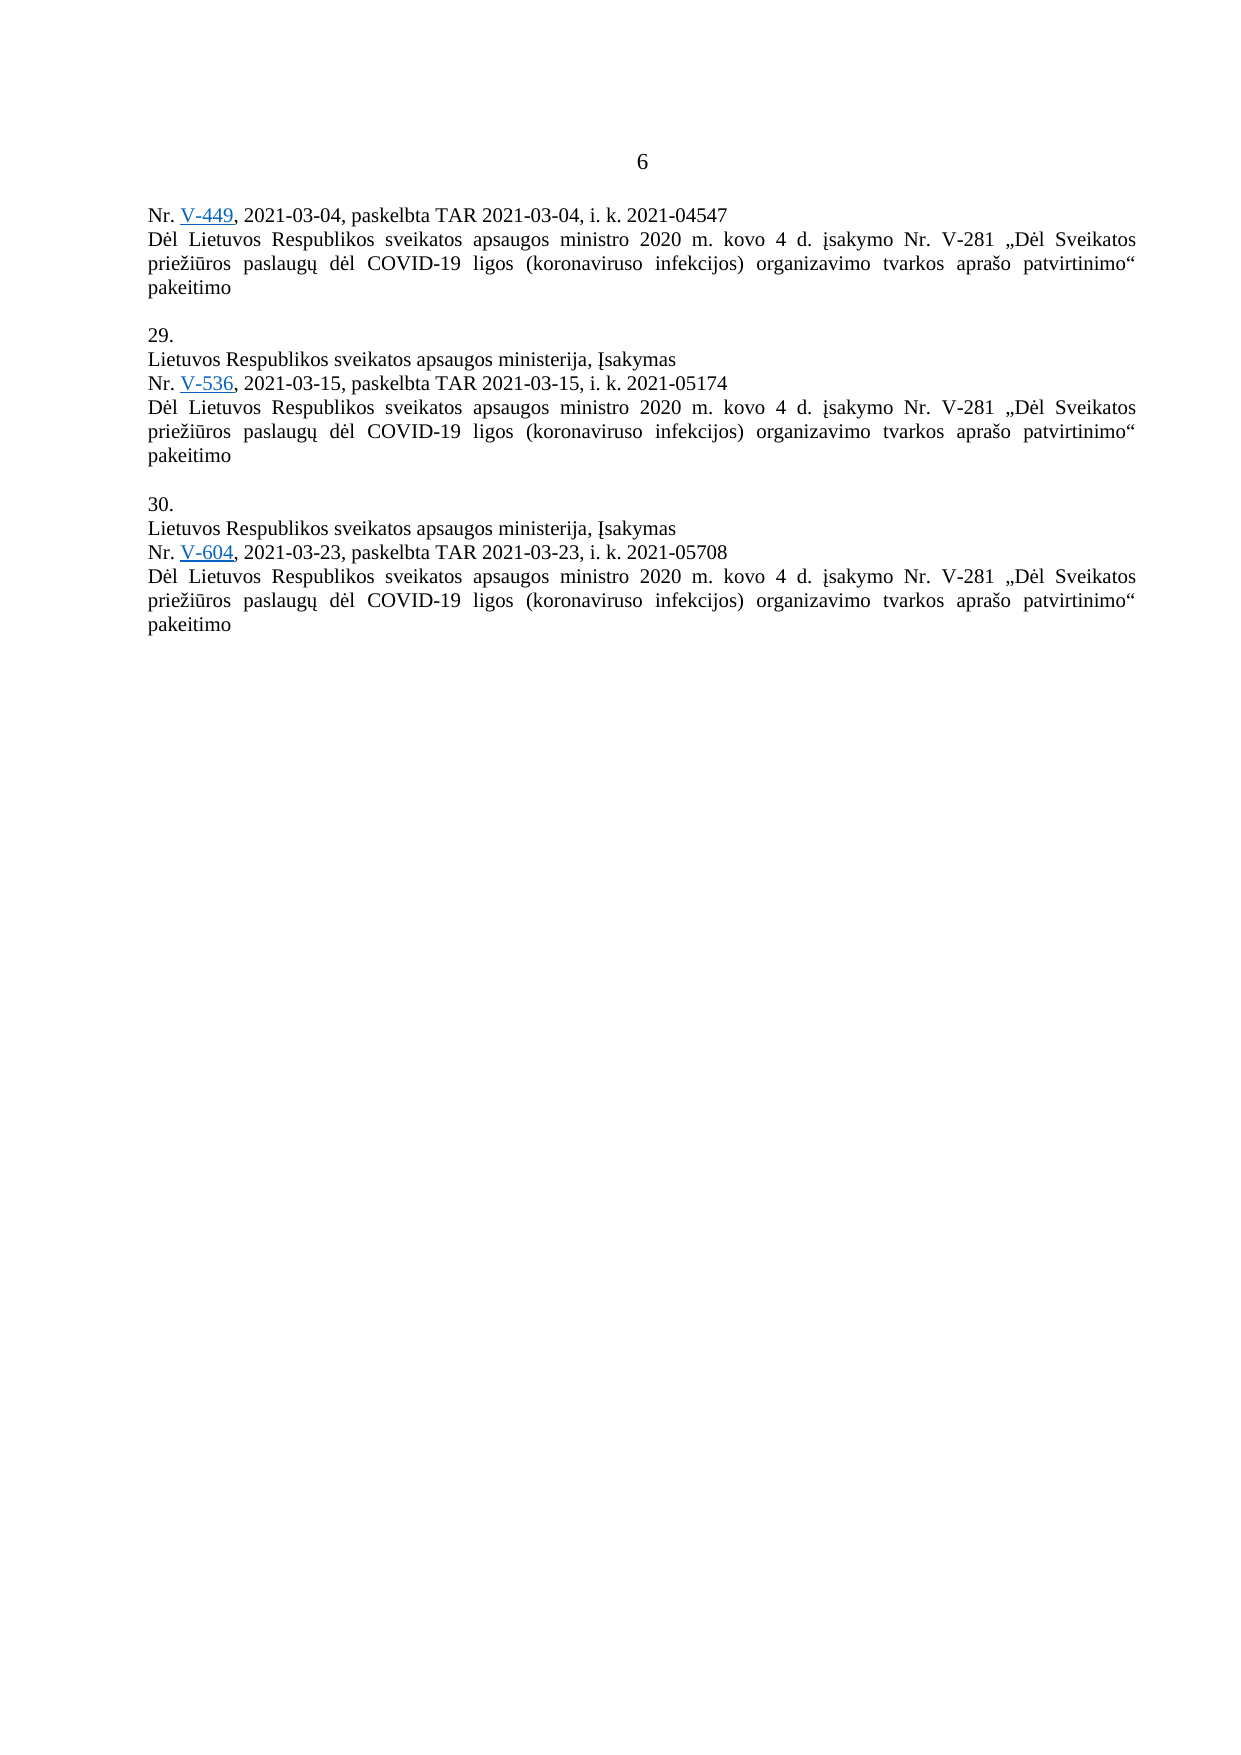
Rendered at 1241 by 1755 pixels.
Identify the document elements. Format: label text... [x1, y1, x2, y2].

text 29. [148, 323, 1137, 347]
text Nr. V-536, 2021-03-15, paskelbta TAR 2021-03-15, i. k. 2021-05174 [148, 371, 1137, 395]
text Dėl Lietuvos Respublikos sveikatos apsaugos ministro 2020 m. kovo 4 d. įsakymo Nr. V-281 „Dėl Sveikatos priežiūros paslaugų dėl COVID-19 ligos (koronaviruso infekcijos) organizavimo tvarkos aprašo patvirtinimo“ pakeitimo [148, 564, 1137, 636]
text Lietuvos Respublikos sveikatos apsaugos ministerija, Įsakymas [148, 516, 1137, 540]
text Nr. V-604, 2021-03-23, paskelbta TAR 2021-03-23, i. k. 2021-05708 [148, 540, 1137, 564]
text Dėl Lietuvos Respublikos sveikatos apsaugos ministro 2020 m. kovo 4 d. įsakymo Nr. V-281 „Dėl Sveikatos priežiūros paslaugų dėl COVID-19 ligos (koronaviruso infekcijos) organizavimo tvarkos aprašo patvirtinimo“ pakeitimo [148, 227, 1137, 299]
text 30. [148, 492, 1137, 516]
text Lietuvos Respublikos sveikatos apsaugos ministerija, Įsakymas [148, 347, 1137, 371]
text Dėl Lietuvos Respublikos sveikatos apsaugos ministro 2020 m. kovo 4 d. įsakymo Nr. V-281 „Dėl Sveikatos priežiūros paslaugų dėl COVID-19 ligos (koronaviruso infekcijos) organizavimo tvarkos aprašo patvirtinimo“ pakeitimo [148, 395, 1137, 467]
text Nr. V-449, 2021-03-04, paskelbta TAR 2021-03-04, i. k. 2021-04547 [148, 203, 1137, 227]
